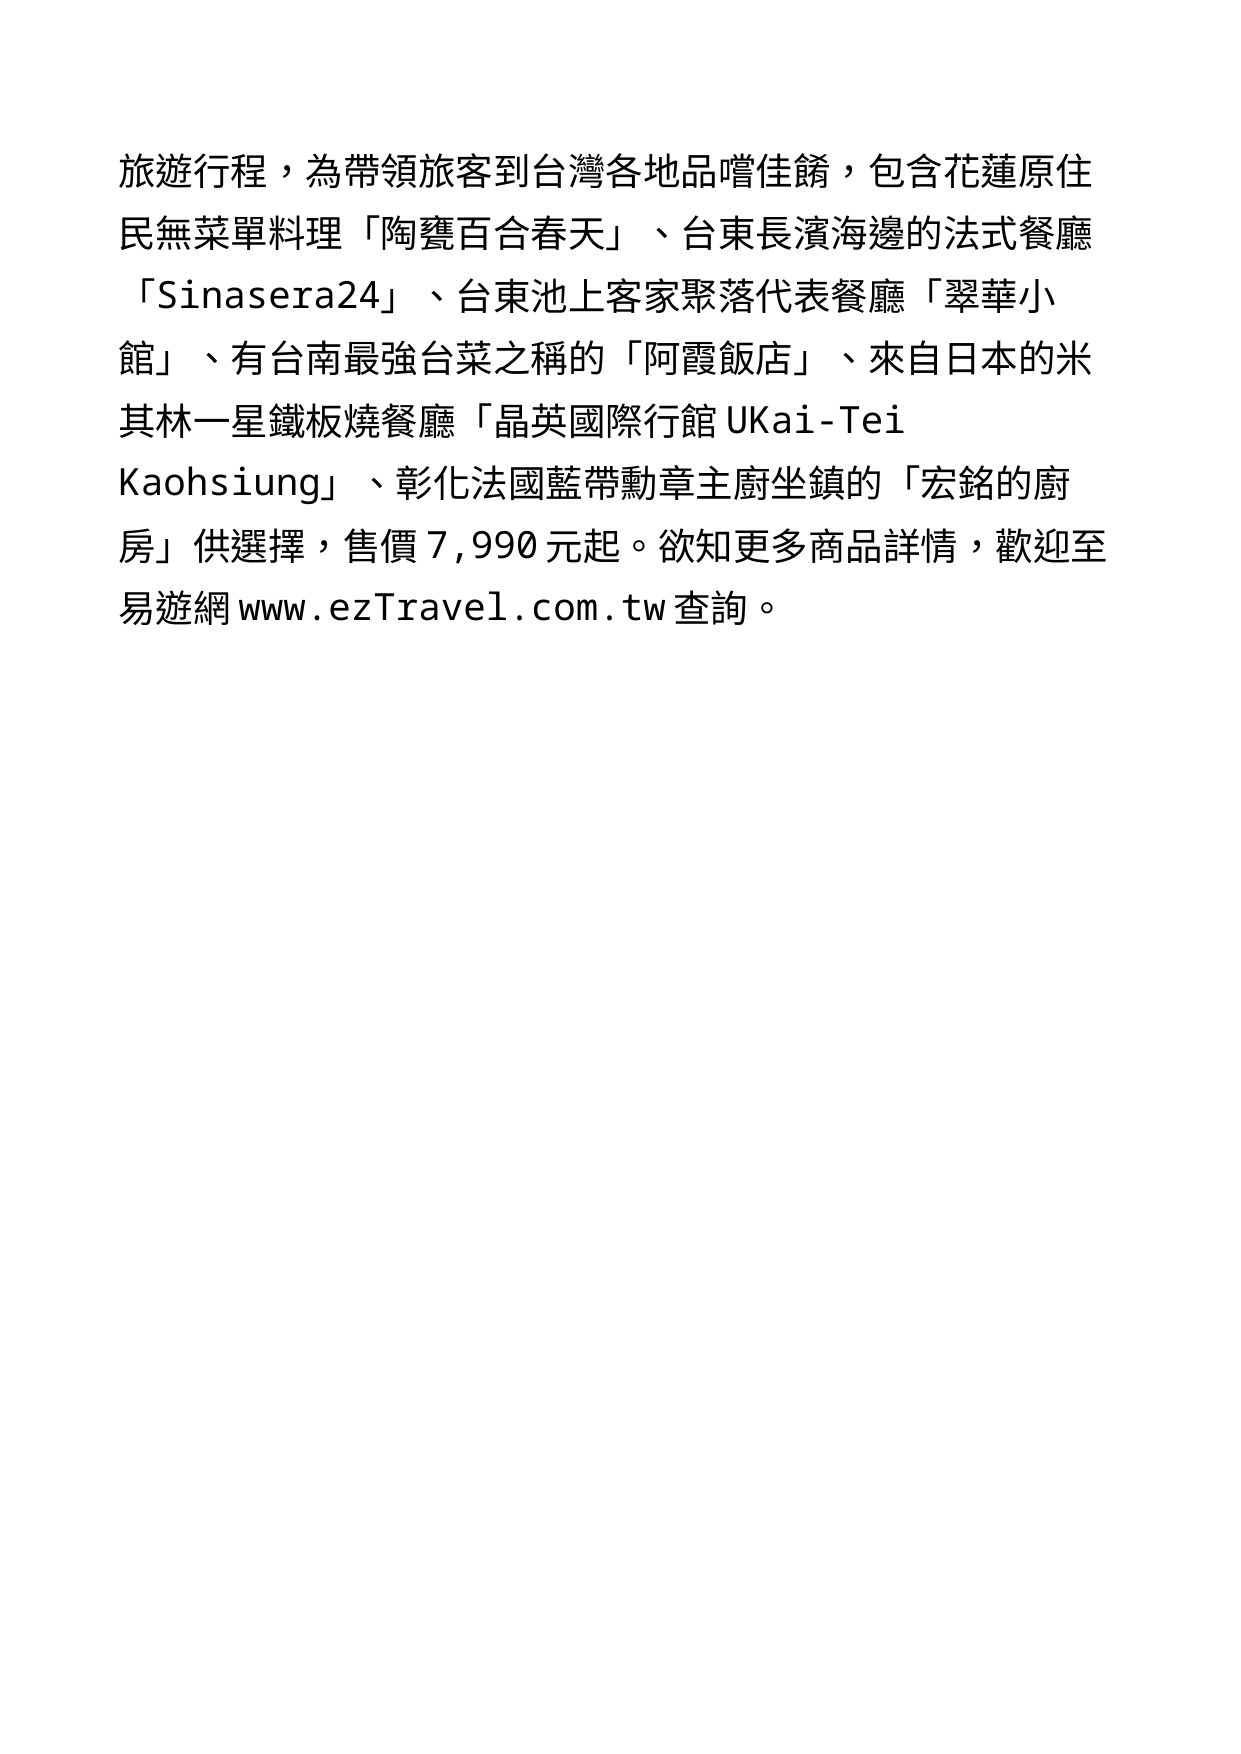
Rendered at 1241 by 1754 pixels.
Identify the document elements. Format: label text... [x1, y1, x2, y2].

text 旅遊行程，為帶領旅客到台灣各地品嚐佳餚，包含花蓮原住民無菜單料理「陶甕百合春天」、台東長濱海邊的法式餐廳「Sinasera24」、台東池上客家聚落代表餐廳「翠華小館」、有台南最強台菜之稱的「阿霞飯店」、來自日本的米其林一星鐵板燒餐廳「晶英國際行館UKai-Tei Kaohsiung」、彰化法國藍帶勳章主廚坐鎮的「宏銘的廚房」供選擇，售價7,990元起。欲知更多商品詳情，歡迎至易遊網www.ezTravel.com.tw查詢。 [118, 127, 1122, 627]
